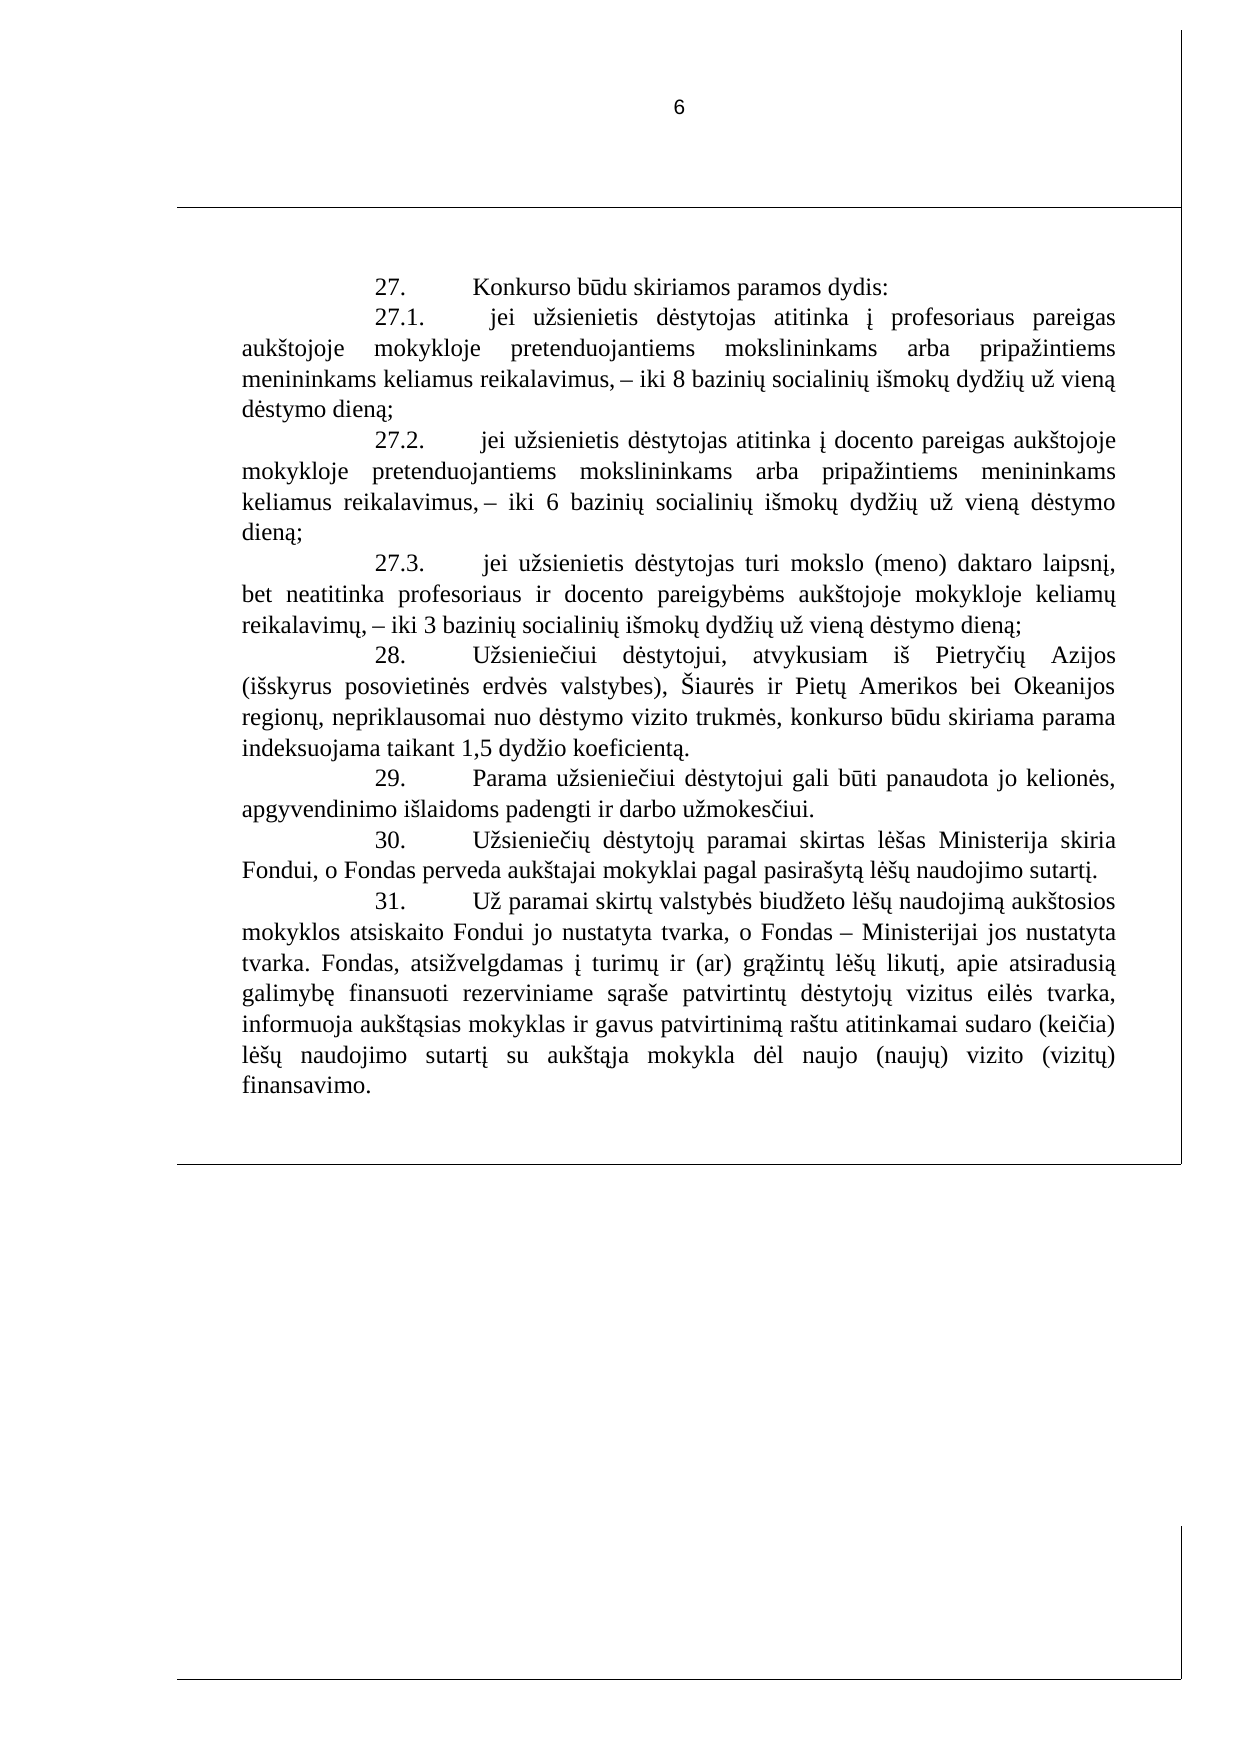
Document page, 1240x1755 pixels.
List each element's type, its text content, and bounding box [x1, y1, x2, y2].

text 27. Konkurso būdu skiriamos paramos dydis: [177, 207, 1181, 238]
text 30. Užsieniečių dėstytojų paramai skirtas lėšas Ministerija skiria Fondui, o Fondas perveda aukštajai mokyklai pagal pasirašytą lėšų naudojimo sutartį. [177, 760, 1181, 822]
text 31. Už paramai skirtų valstybės biudžeto lėšų naudojimą aukštosios mokyklos atsiskaito Fondui jo nustatyta tvarka, o Fondas – Ministerijai jos nustatyta tvarka. Fondas, atsižvelgdamas į turimų ir (ar) grąžintų lėšų likutį, apie atsiradusią galimybę finansuoti rezerviniame sąraše patvirtintų dėstytojų vizitus eilės tvarka, informuoja aukštąsias mokyklas ir gavus patvirtinimą raštu atitinkamai sudaro (keičia) lėšų naudojimo sutartį su aukštąja mokykla dėl naujo (naujų) vizito (vizitų) finansavimo. [177, 822, 1181, 1164]
text 29. Parama užsieniečiui dėstytojui gali būti panaudota jo kelionės, apgyvendinimo išlaidoms padengti ir darbo užmokesčiui. [177, 699, 1181, 760]
text 27.2. jei užsienietis dėstytojas atitinka į docento pareigas aukštojoje mokykloje pretenduojantiems mokslininkams arba pripažintiems menininkams keliamus reikalavimus, – iki 6 bazinių socialinių išmokų dydžių už vieną dėstymo dieną; [177, 361, 1181, 484]
text 27.3. jei užsienietis dėstytojas turi mokslo (meno) daktaro laipsnį, bet neatitinka profesoriaus ir docento pareigybėms aukštojoje mokykloje keliamų reikalavimų, – iki 3 bazinių socialinių išmokų dydžių už vieną dėstymo dieną; [177, 484, 1181, 576]
text 28. Užsieniečiui dėstytojui, atvykusiam iš Pietryčių Azijos (išskyrus posovietinės erdvės valstybes), Šiaurės ir Pietų Amerikos bei Okeanijos regionų, nepriklausomai nuo dėstymo vizito trukmės, konkurso būdu skiriama parama indeksuojama taikant 1,5 dydžio koeficientą. [177, 576, 1181, 699]
text 27.1. jei užsienietis dėstytojas atitinka į profesoriaus pareigas aukštojoje mokykloje pretenduojantiems mokslininkams arba pripažintiems menininkams keliamus reikalavimus, – iki 8 bazinių socialinių išmokų dydžių už vieną dėstymo dieną; [177, 238, 1181, 361]
